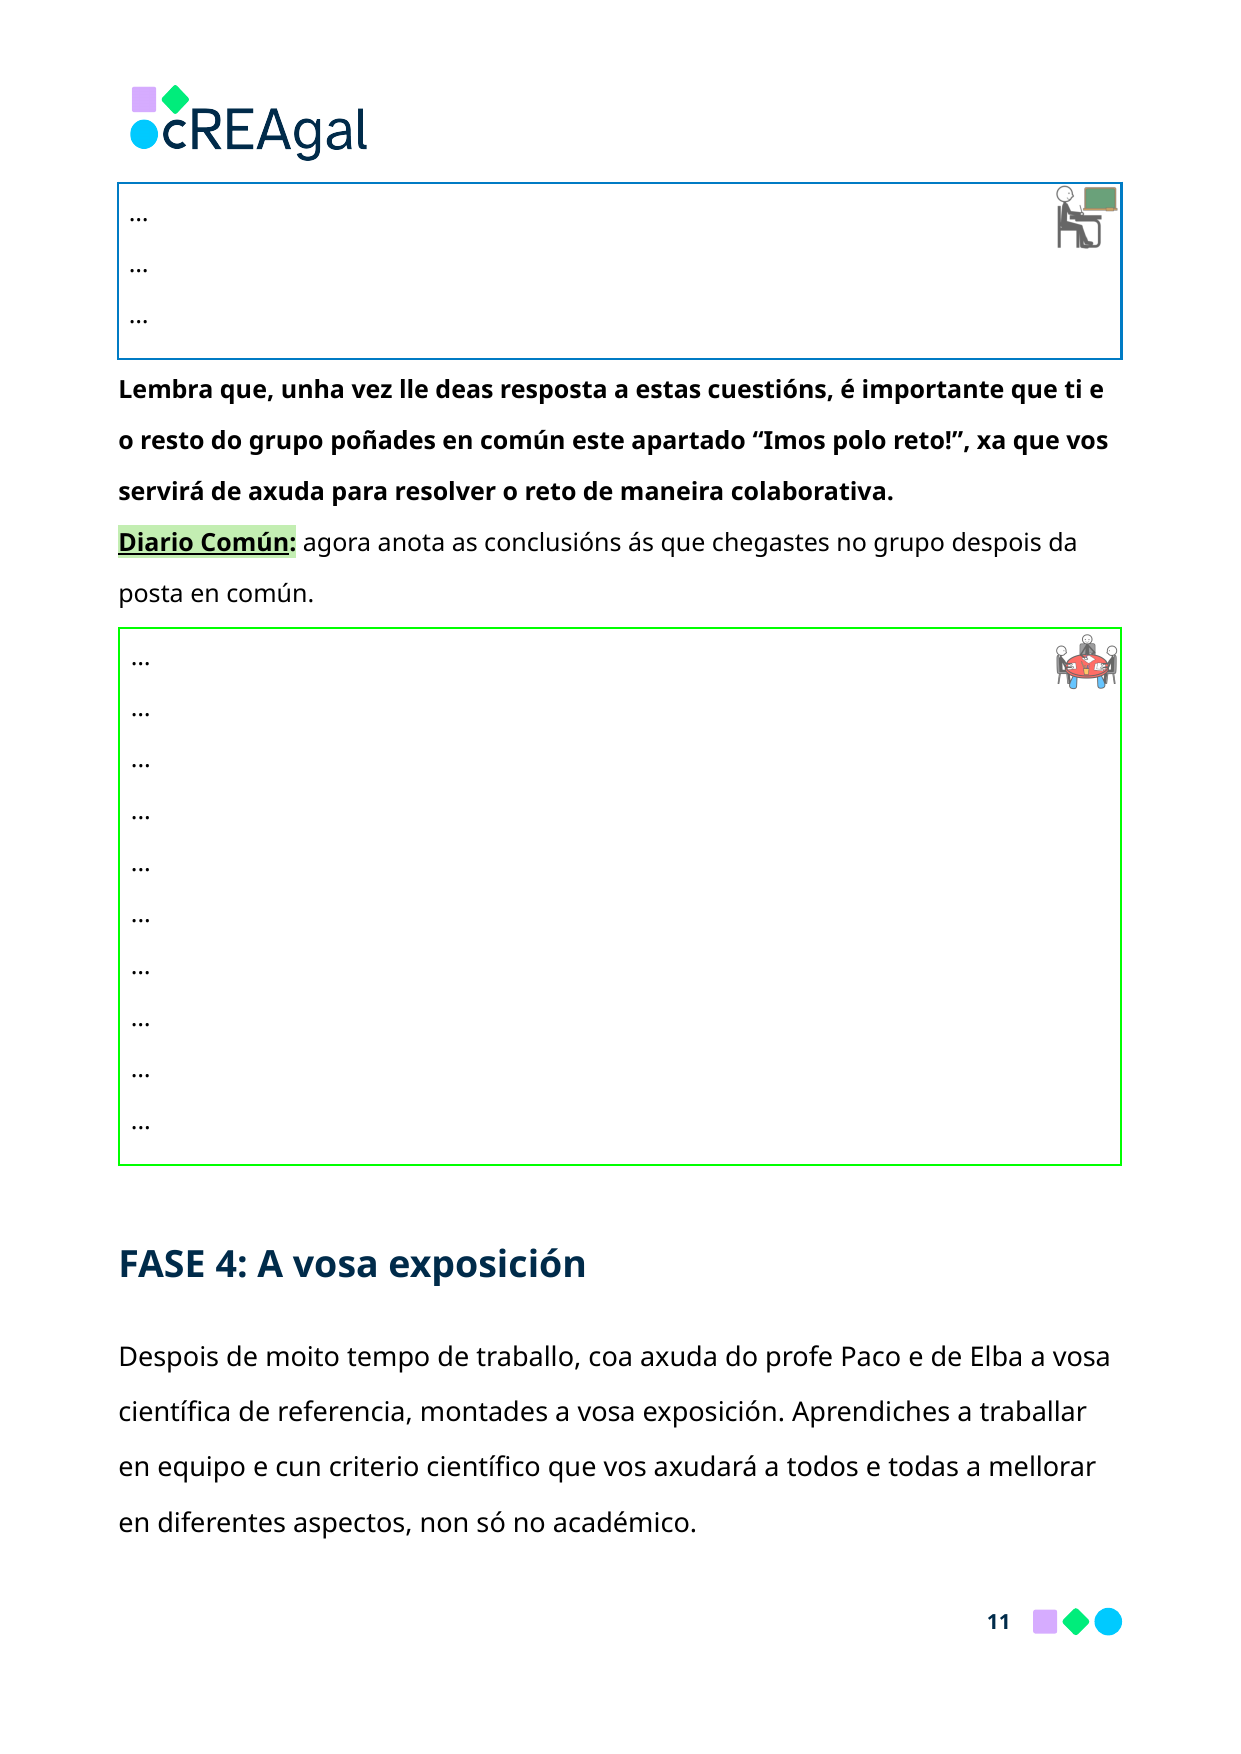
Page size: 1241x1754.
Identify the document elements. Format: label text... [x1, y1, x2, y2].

text Despois de moito tempo de traballo, coa axuda do profe Paco e de Elba a vosa científica de referencia, montades a vosa exposición. Aprendiches a traballar en equipo e cun criterio científico que vos axudará a todos e todas a mellorar en diferentes aspectos, non só no académico. [118, 1337, 1122, 1540]
picture [130, 85, 367, 161]
table_header … … … [119, 184, 1120, 357]
list Lembra que, unha vez lle deas resposta a estas cuestións, é importante que ti e o resto do grupo poñades en común este apartado “Imos polo reto!”, xa que vos servirá de axuda para resolver o reto de maneira colaborativa. [118, 371, 1122, 507]
table_header … … ... ... ... ... … … … ... [120, 629, 1120, 1164]
subtitle FASE 4: A vosa exposición [118, 1237, 1122, 1288]
text Diario Común: agora anota as conclusións ás que chegastes no grupo despois da posta en común. [118, 524, 1122, 609]
